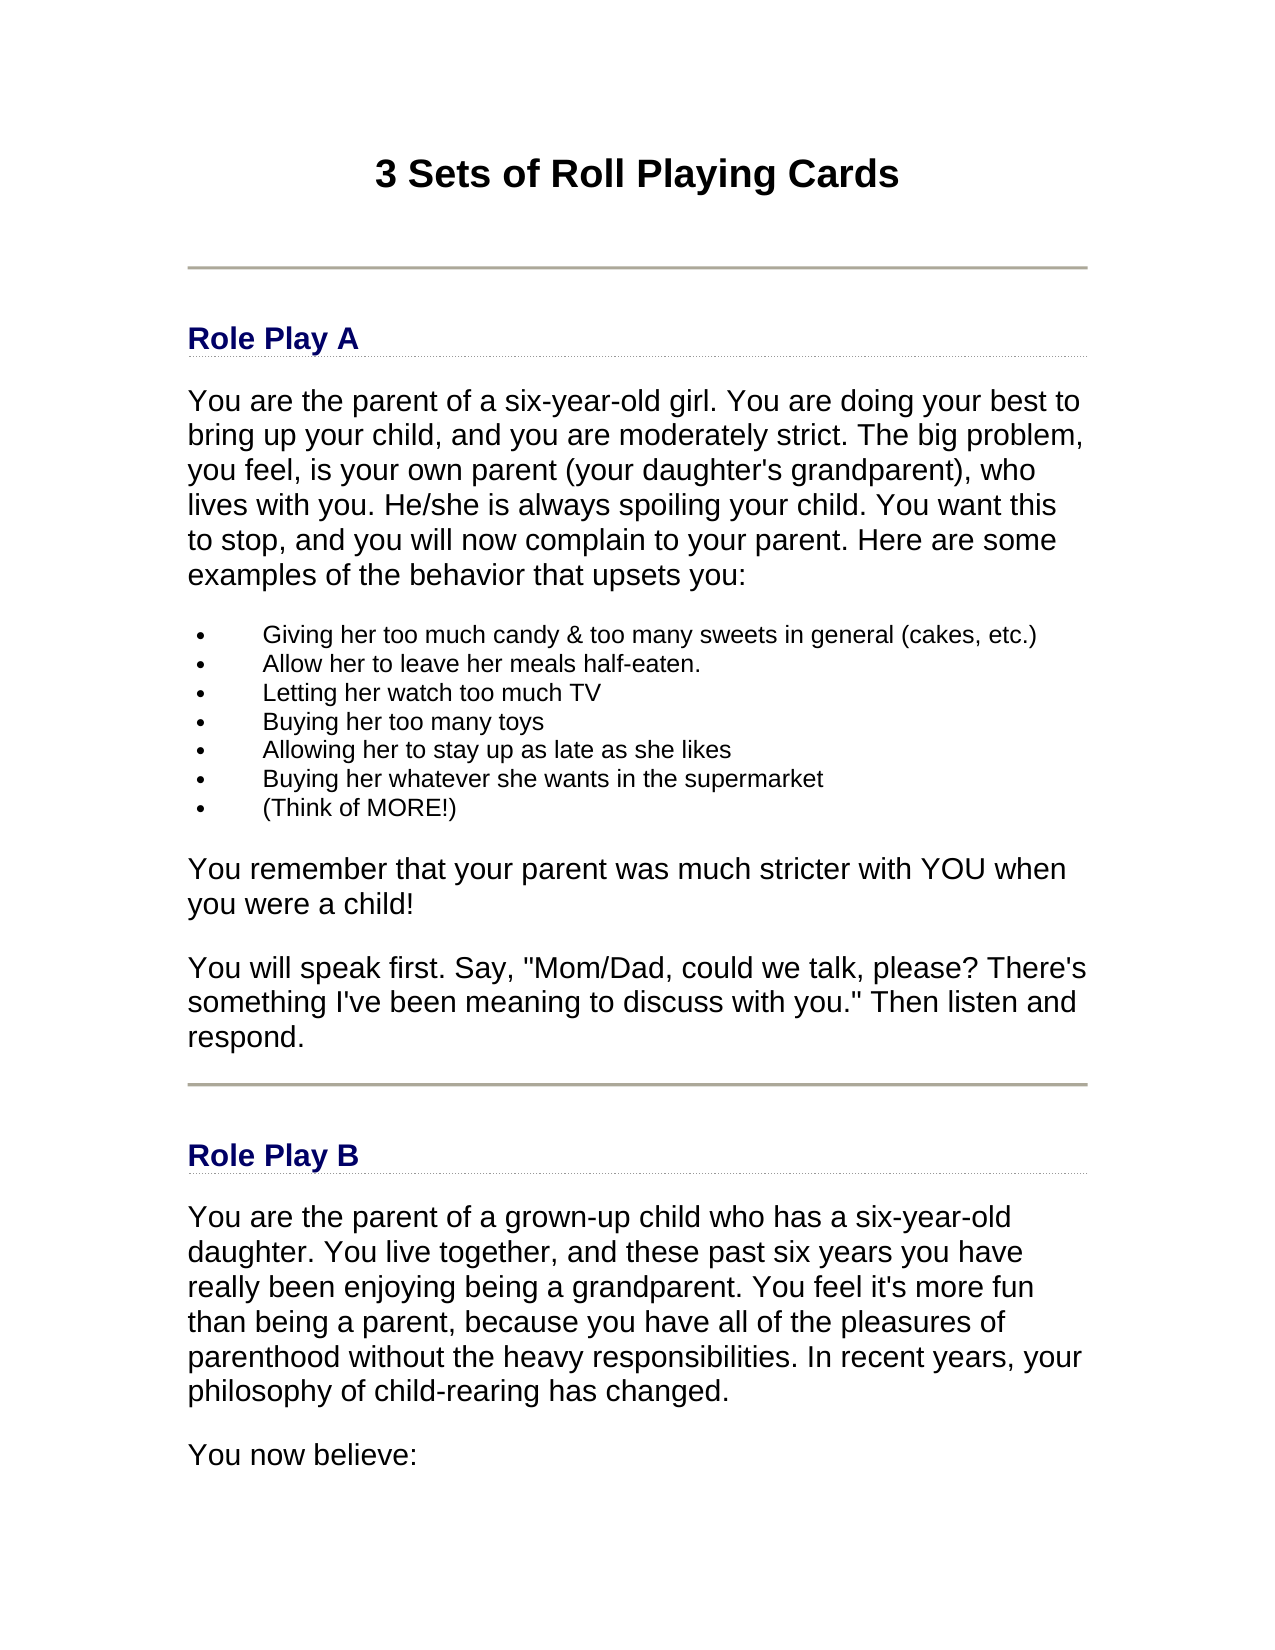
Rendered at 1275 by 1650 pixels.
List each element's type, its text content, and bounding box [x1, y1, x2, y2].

subtitle 3 Sets of Roll Playing Cards [187, 150, 1087, 196]
list Buying her whatever she wants in the supermarket [197, 764, 1087, 793]
list Allow her to leave her meals half-eaten. [197, 649, 1087, 678]
text You are the parent of a grown-up child who has a six-year-old daughter. You live together, and these past six years you have really been enjoying being a grandparent. You feel it's more fun than being a parent, because you have all of the pleasures of parenthood without the heavy responsibilities. In recent years, your philosophy of child-rearing has changed. [187, 1199, 1087, 1408]
text You will speak first. Say, "Mom/Dad, could we talk, please? There's something I've been meaning to discuss with you." Then listen and respond. [187, 949, 1087, 1054]
text You now believe: [187, 1437, 1087, 1472]
list Giving her too much candy & too many sweets in general (cakes, etc.) [197, 620, 1087, 649]
text You remember that your parent was much stricter with YOU when you were a child! [187, 851, 1087, 920]
list Letting her watch too much TV [197, 678, 1087, 707]
list (Think of MORE!) [197, 793, 1087, 822]
list Buying her too many toys [197, 707, 1087, 735]
text You are the parent of a six-year-old girl. You are doing your best to bring up your child, and you are moderately strict. The big problem, you feel, is your own parent (your daughter's grandparent), who lives with you. He/she is always spoiling your child. You want this to stop, and you will now complain to your parent. Here are some examples of the behavior that upsets you: [187, 382, 1087, 591]
list Allowing her to stay up as late as she likes [197, 735, 1087, 764]
subtitle Role Play B [187, 1137, 1087, 1174]
subtitle Role Play A [187, 320, 1087, 357]
